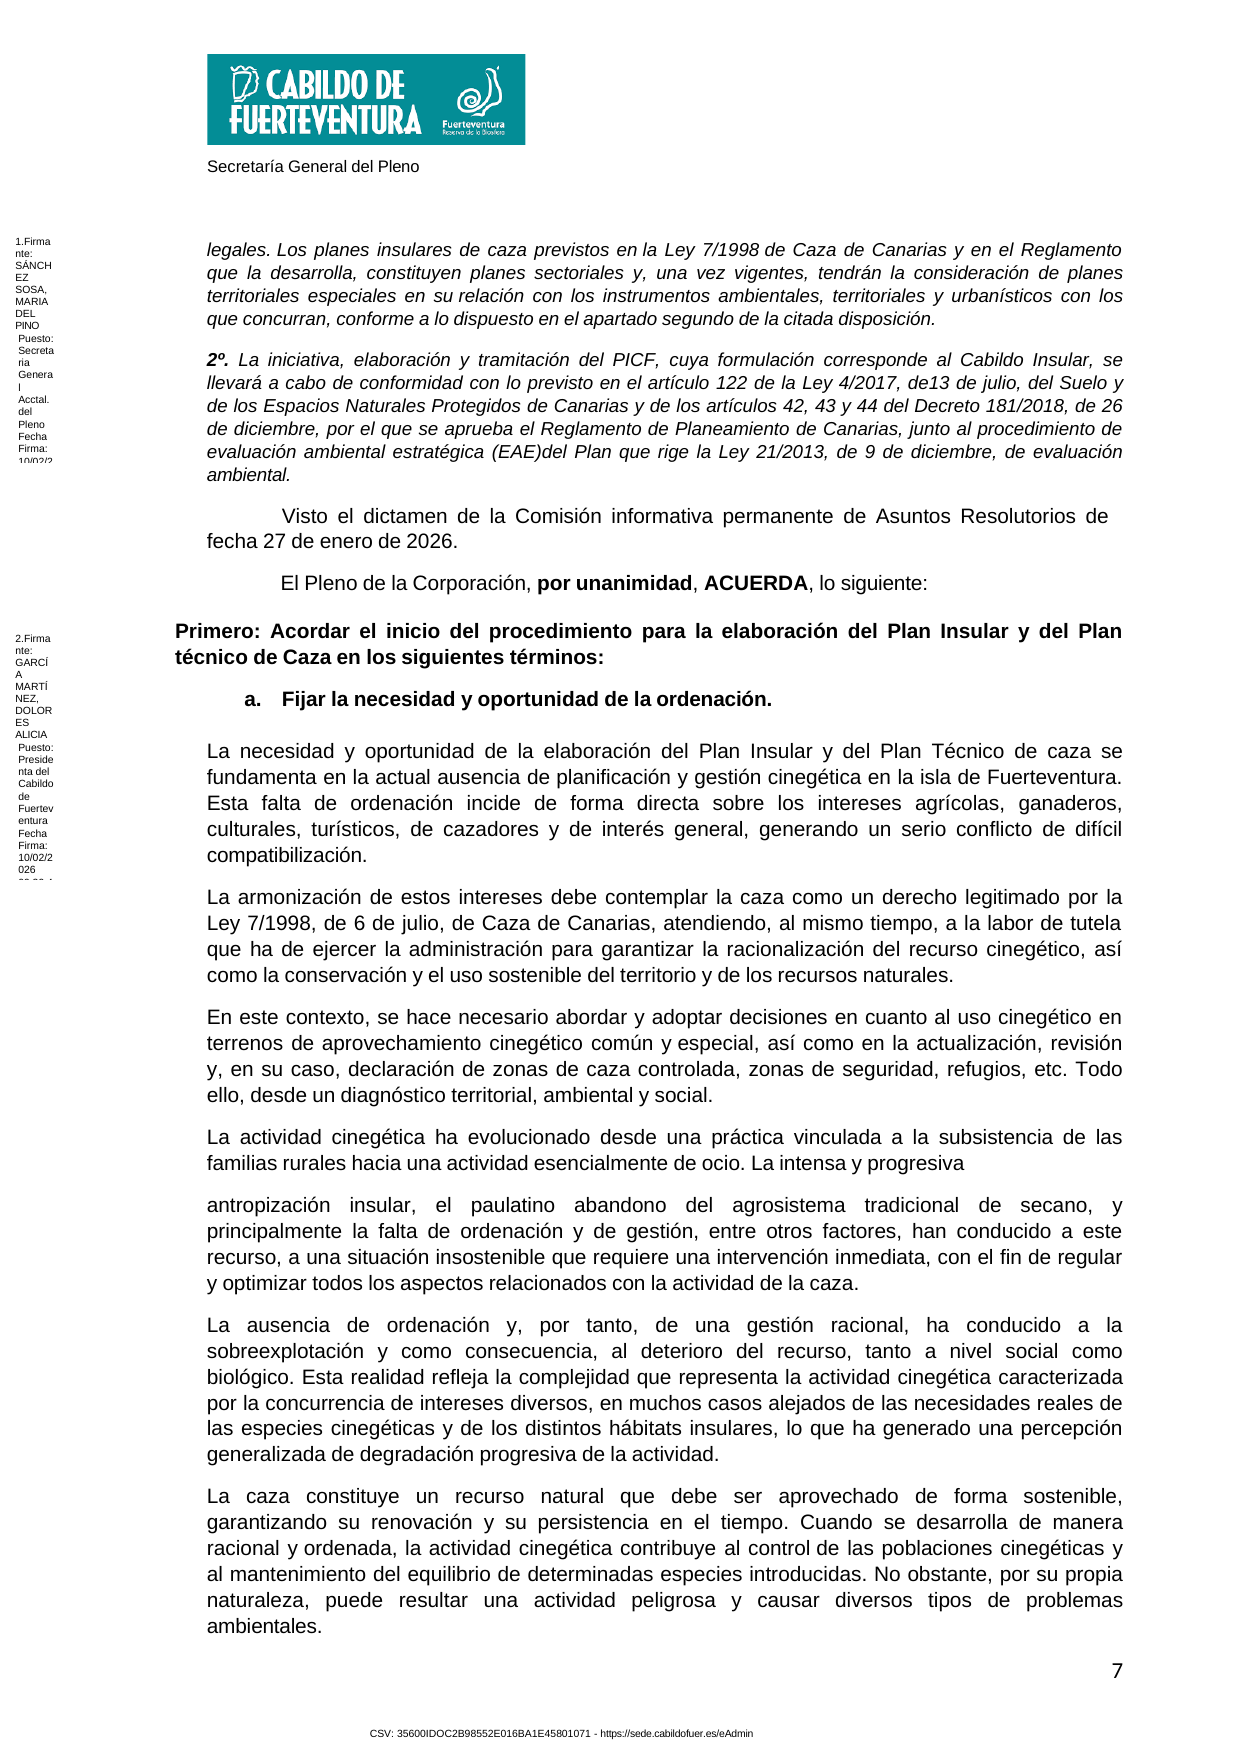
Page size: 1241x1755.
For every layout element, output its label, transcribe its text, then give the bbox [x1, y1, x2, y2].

text La ausencia de ordenación y, por tanto, de una gestión racional, ha conducido a la sobreexplotación y como consecuencia, al deterioro del recurso, tanto a nivel social como biológico. Esta realidad refleja la complejidad que representa la actividad cinegética caracterizada por la concurrencia de intereses diversos, en muchos casos alejados de las necesidades reales de las especies cinegéticas y de los distintos hábitats insulares, lo que ha generado una percepción generalizada de degradación progresiva de la actividad. [207, 1313, 1123, 1466]
text La armonización de estos intereses debe contemplar la caza como un derecho legitimado por la Ley 7/1998, de 6 de julio, de Caza de Canarias, atendiendo, al mismo tiempo, a la labor de tutela que ha de ejercer la administración para garantizar la racionalización del recurso cinegético, así como la conservación y el uso sostenible del territorio y de los recursos naturales. [207, 885, 1123, 987]
text El Pleno de la Corporación, por unanimidad, ACUERDA, lo siguiente: [280, 571, 1138, 595]
text legales. Los planes insulares de caza previstos en la Ley 7/1998 de Caza de Canarias y en el Reglamento que la desarrolla, constituyen planes sectoriales y, una vez vigentes, tendrán la consideración de planes territoriales especiales en su relación con los instrumentos ambientales, territoriales y urbanísticos con los que concurran, conforme a lo dispuesto en el apartado segundo de la citada disposición. [207, 239, 1123, 330]
list Fijar la necesidad y oportunidad de la ordenación. [244, 687, 1138, 711]
text 2.Firmante: GARCÍA MARTÍNEZ, DOLORES ALICIA [15, 633, 54, 741]
text Puesto: Secretaria General Acctal. del Pleno Fecha Firma: 10/02/2026 08:45:22 [18, 332, 54, 463]
text La actividad cinegética ha evolucionado desde una práctica vinculada a la subsistencia de las familias rurales hacia una actividad esencialmente de ocio. La intensa y progresiva [207, 1125, 1123, 1175]
text En este contexto, se hace necesario abordar y adoptar decisiones en cuanto al uso cinegético en terrenos de aprovechamiento cinegético común y especial, así como en la actualización, revisión y, en su caso, declaración de zonas de caza controlada, zonas de seguridad, refugios, etc. Todo ello, desde un diagnóstico territorial, ambiental y social. [207, 1005, 1123, 1107]
subtitle 7 [175, 1656, 1123, 1684]
text 2º. La iniciativa, elaboración y tramitación del PICF, cuya formulación corresponde al Cabildo Insular, se llevará a cabo de conformidad con lo previsto en el artículo 122 de la Ley 4/2017, de13 de julio, del Suelo y de los Espacios Naturales Protegidos de Canarias y de los artículos 42, 43 y 44 del Decreto 181/2018, de 26 de diciembre, por el que se aprueba el Reglamento de Planeamiento de Canarias, junto al procedimiento de evaluación ambiental estratégica (EAE)del Plan que rige la Ley 21/2013, de 9 de diciembre, de evaluación ambiental. [207, 348, 1123, 486]
text antropización insular, el paulatino abandono del agrosistema tradicional de secano, y principalmente la falta de ordenación y de gestión, entre otros factores, han conducido a este recurso, a una situación insostenible que requiere una intervención inmediata, con el fin de regular y optimizar todos los aspectos relacionados con la actividad de la caza. [207, 1193, 1123, 1295]
text Visto el dictamen de la Comisión informativa permanente de Asuntos Resolutorios de fecha 27 de enero de 2026. [207, 504, 1138, 553]
text La caza constituye un recurso natural que debe ser aprovechado de forma sostenible, garantizando su renovación y su persistencia en el tiempo. Cuando se desarrolla de manera racional y ordenada, la actividad cinegética contribuye al control de las poblaciones cinegéticas y al mantenimiento del equilibrio de determinadas especies introducidas. No obstante, por su propia naturaleza, puede resultar una actividad peligrosa y causar diversos tipos de problemas ambientales. [207, 1484, 1123, 1637]
subtitle Primero: Acordar el inicio del procedimiento para la elaboración del Plan Insular y del Plan técnico de Caza en los siguientes términos: [175, 619, 1122, 669]
text La necesidad y oportunidad de la elaboración del Plan Insular y del Plan Técnico de caza se fundamenta en la actual ausencia de planificación y gestión cinegética en la isla de Fuerteventura. Esta falta de ordenación incide de forma directa sobre los intereses agrícolas, ganaderos, culturales, turísticos, de cazadores y de interés general, generando un serio conflicto de difícil compatibilización. [207, 739, 1123, 867]
text 1.Firmante: SÁNCHEZ SOSA,MARIA DEL PINO [15, 236, 54, 332]
text Puesto: Presidenta del Cabildo de Fuerteventura Fecha Firma: 10/02/2026 09:39:40 [18, 741, 54, 879]
